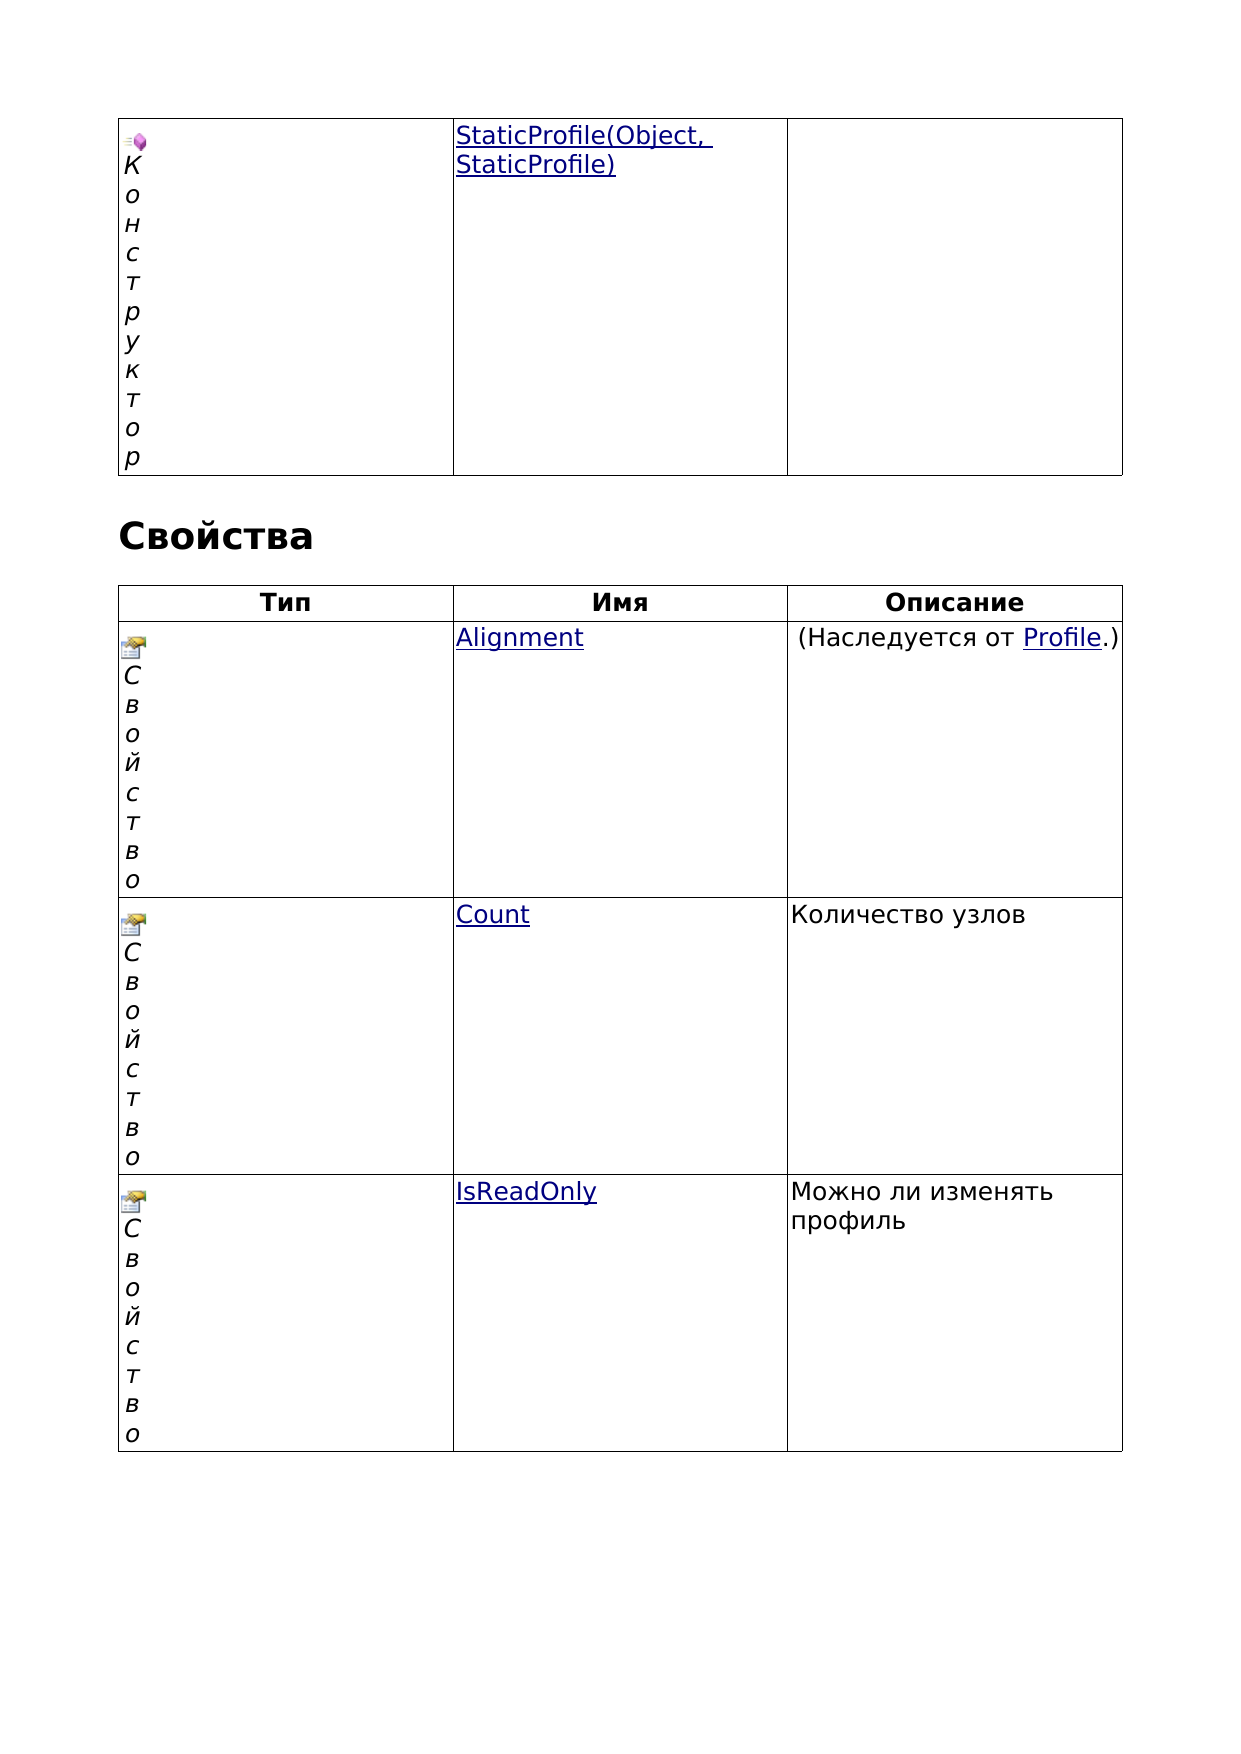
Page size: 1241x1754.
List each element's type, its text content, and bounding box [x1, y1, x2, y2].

picture [121, 636, 147, 661]
picture [121, 1189, 147, 1215]
picture [121, 912, 147, 938]
table_cell Alignment [454, 622, 787, 897]
subtitle Свойства [118, 514, 1122, 558]
table_header Описание [788, 586, 1122, 621]
table_cell [119, 119, 453, 474]
table_cell [119, 1175, 453, 1451]
table_cell [119, 622, 453, 897]
table_cell IsReadOnly [454, 1175, 787, 1451]
picture [121, 133, 147, 151]
table_cell [788, 119, 1122, 474]
table_header Имя [454, 586, 787, 621]
table_cell Можно ли изменять профиль [788, 1175, 1122, 1451]
table_header Тип [119, 586, 453, 621]
table_cell Количество узлов [788, 898, 1122, 1174]
table_cell [119, 898, 453, 1174]
table_cell StaticProfile(Object, StaticProfile) [454, 119, 787, 474]
table_cell (Наследуется от Profile.) [788, 622, 1122, 897]
table_cell Count [454, 898, 787, 1174]
